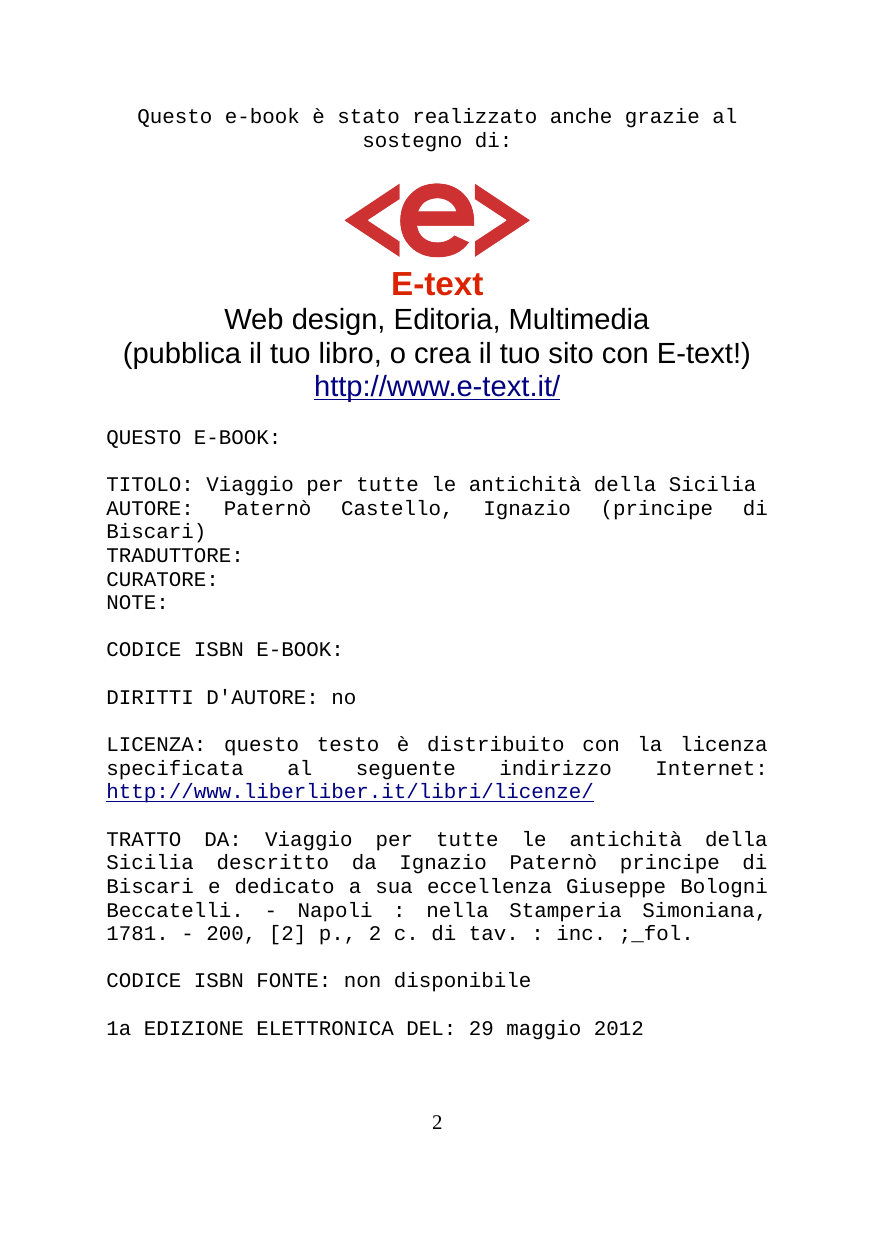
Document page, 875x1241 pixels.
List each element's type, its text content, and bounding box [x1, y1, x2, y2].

text CURATORE: [106, 568, 768, 592]
text DIRITTI D'AUTORE: no [106, 687, 768, 710]
text TRATTO DA: Viaggio per tutte le antichità della Sicilia descritto da Ignazio Paternò principe di Biscari e dedicato a sua eccellenza Giuseppe Bologni Beccatelli. - Napoli : nella Stamperia Simoniana, 1781. - 200, [2] p., 2 c. di tav. : inc. ;_fol. [106, 829, 768, 947]
text E-text [106, 264, 768, 302]
text AUTORE: Paternò Castello, Ignazio (principe di Biscari) [106, 498, 768, 545]
text NOTE: [106, 592, 768, 616]
text (pubblica il tuo libro, o crea il tuo sito con E-text!) [106, 336, 768, 369]
text QUESTO E-BOOK: [106, 427, 768, 450]
text Web design, Editoria, Multimedia [106, 302, 768, 336]
picture [343, 183, 531, 258]
text CODICE ISBN FONTE: non disponibile [106, 971, 768, 994]
text Questo e-book è stato realizzato anche grazie al sostegno di: [106, 106, 768, 153]
text http://www.e-text.it/ [106, 369, 768, 403]
text TITOLO: Viaggio per tutte le antichità della Sicilia [106, 474, 768, 498]
text 1a EDIZIONE ELETTRONICA DEL: 29 maggio 2012 [106, 1018, 768, 1041]
text CODICE ISBN E-BOOK: [106, 639, 768, 663]
text LICENZA: questo testo è distribuito con la licenza specificata al seguente indirizzo Internet: http://www.liberliber.it/libri/licenze/ [106, 734, 768, 805]
text TRADUTTORE: [106, 545, 768, 568]
